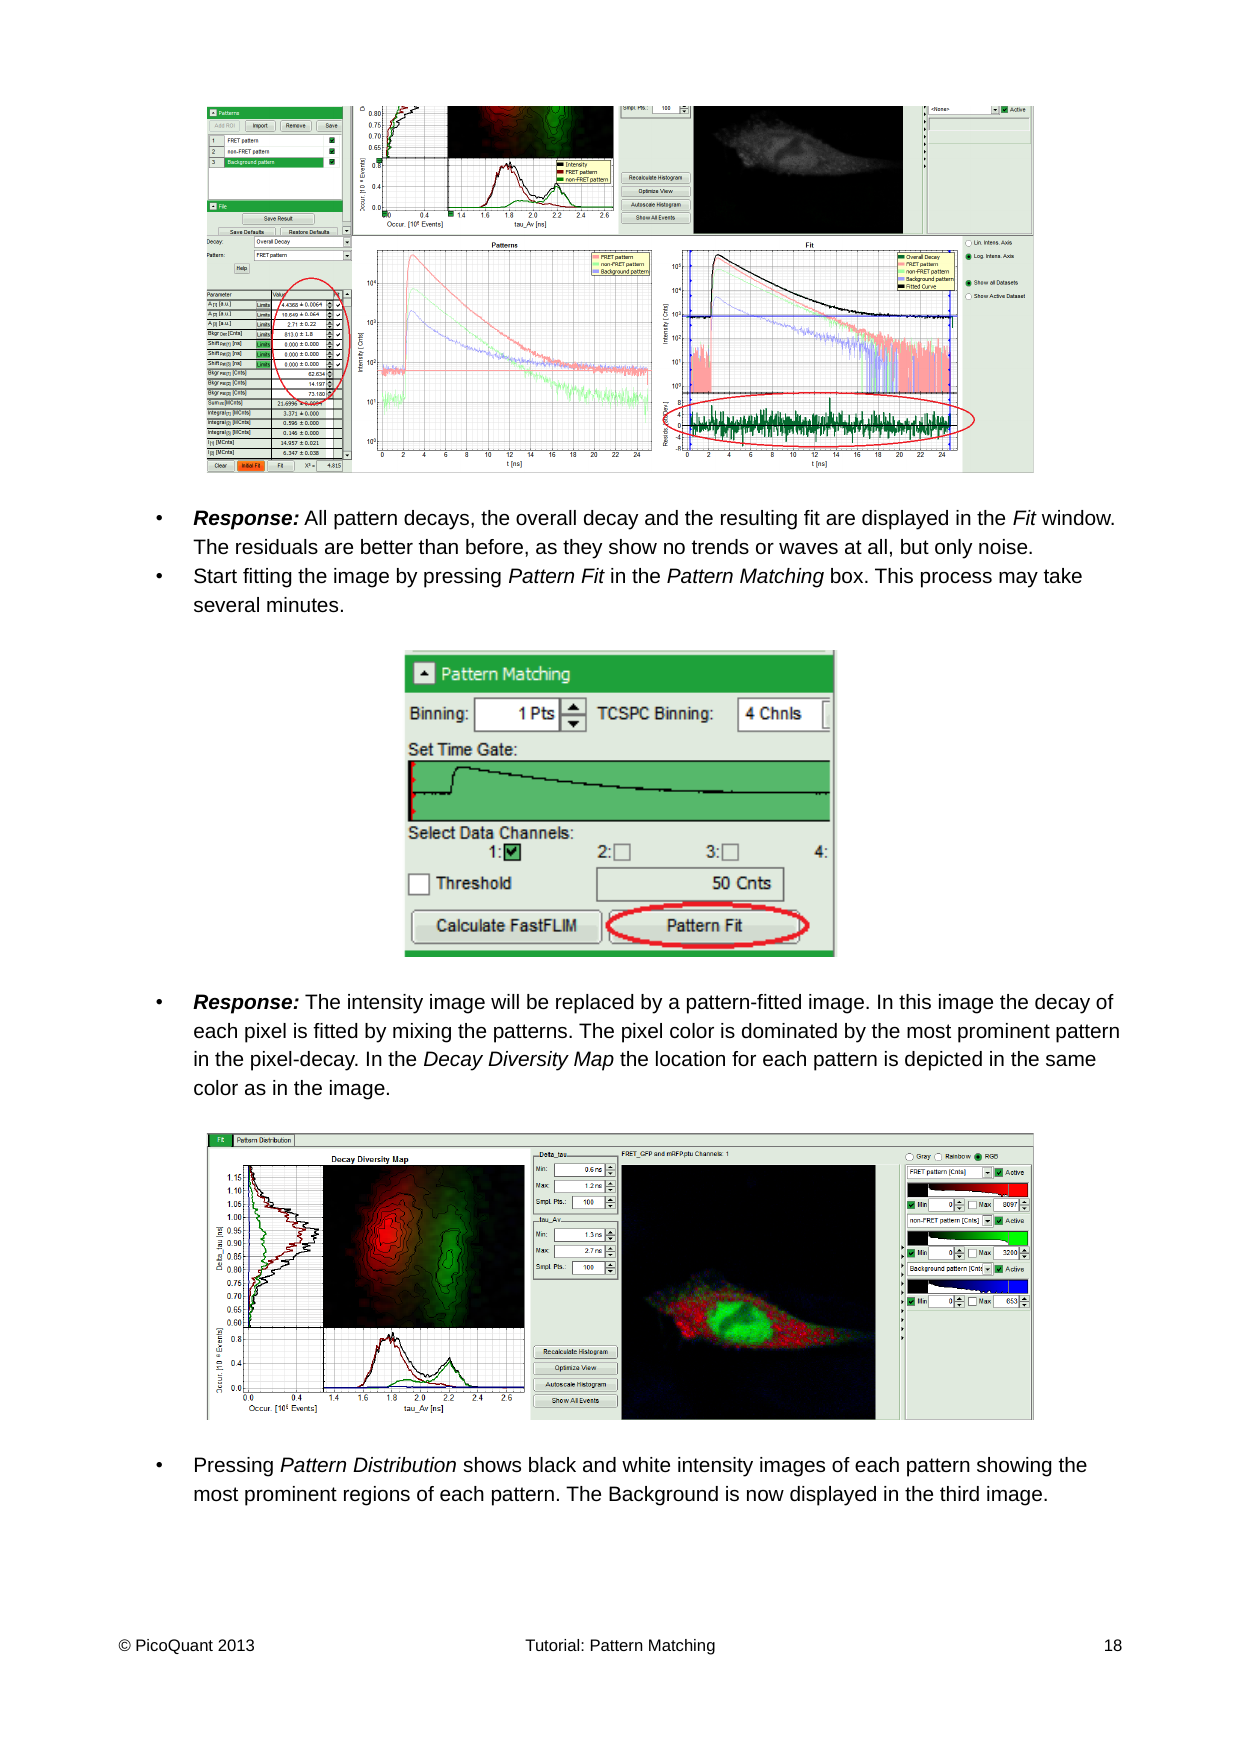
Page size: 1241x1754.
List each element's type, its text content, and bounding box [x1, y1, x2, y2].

list Pressing Pattern Distribution shows black and white intensity images of each pattern showing the most prominent regions of each pattern. The Background is now displayed in the third image. [156, 1453, 1122, 1506]
list Start fitting the image by pressing Pattern Fit in the Pattern Matching box. This process may take several minutes. [156, 563, 1122, 616]
picture [206, 106, 1034, 473]
picture [402, 650, 838, 957]
list Response: All pattern decays, the overall decay and the resulting fit are displayed in the Fit window. The residuals are better than before, as they show no trends or waves at all, but only noise. [156, 506, 1122, 559]
picture [206, 1133, 1034, 1420]
list Response: The intensity image will be replaced by a pattern-fitted image. In this image the decay of each pixel is fitted by mixing the patterns. The pixel color is dominated by the most prominent pattern in the pixel-decay. In the Decay Diversity Map the location for each pattern is depicted in the same color as in the image. [156, 990, 1122, 1100]
